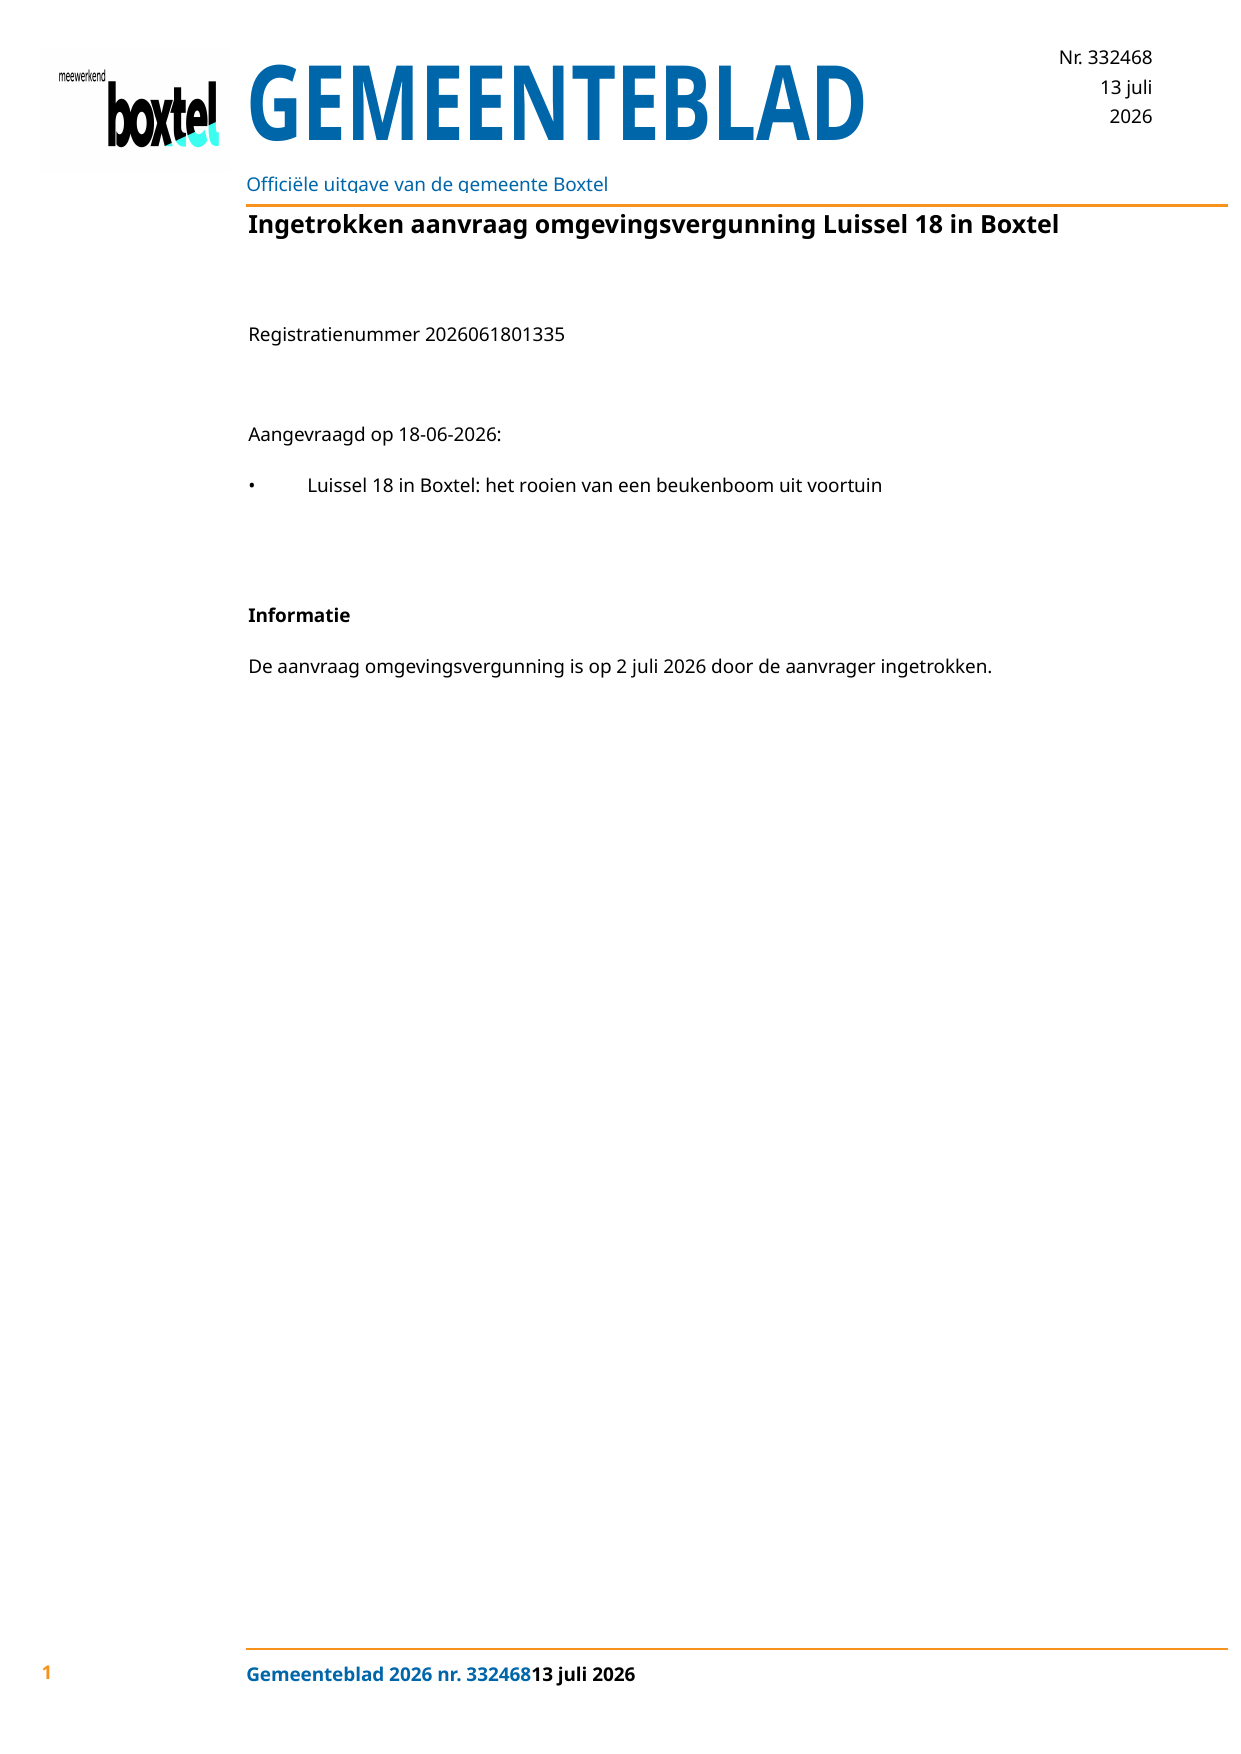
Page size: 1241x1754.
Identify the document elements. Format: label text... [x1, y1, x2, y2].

list Luissel 18 in Boxtel: het rooien van een beukenboom uit voortuin [248, 472, 1152, 498]
text Informatie [248, 602, 1152, 628]
text Registratienummer 2026061801335 [248, 321, 1152, 346]
text De aanvraag omgevingsvergunning is op 2 juli 2026 door de aanvrager ingetrokken. [248, 653, 1152, 678]
text Ingetrokken aanvraag omgevingsvergunning Luissel 18 in Boxtel [248, 207, 1152, 241]
text Aangevraagd op 18-06-2026: [248, 422, 1152, 447]
picture [41, 47, 231, 172]
